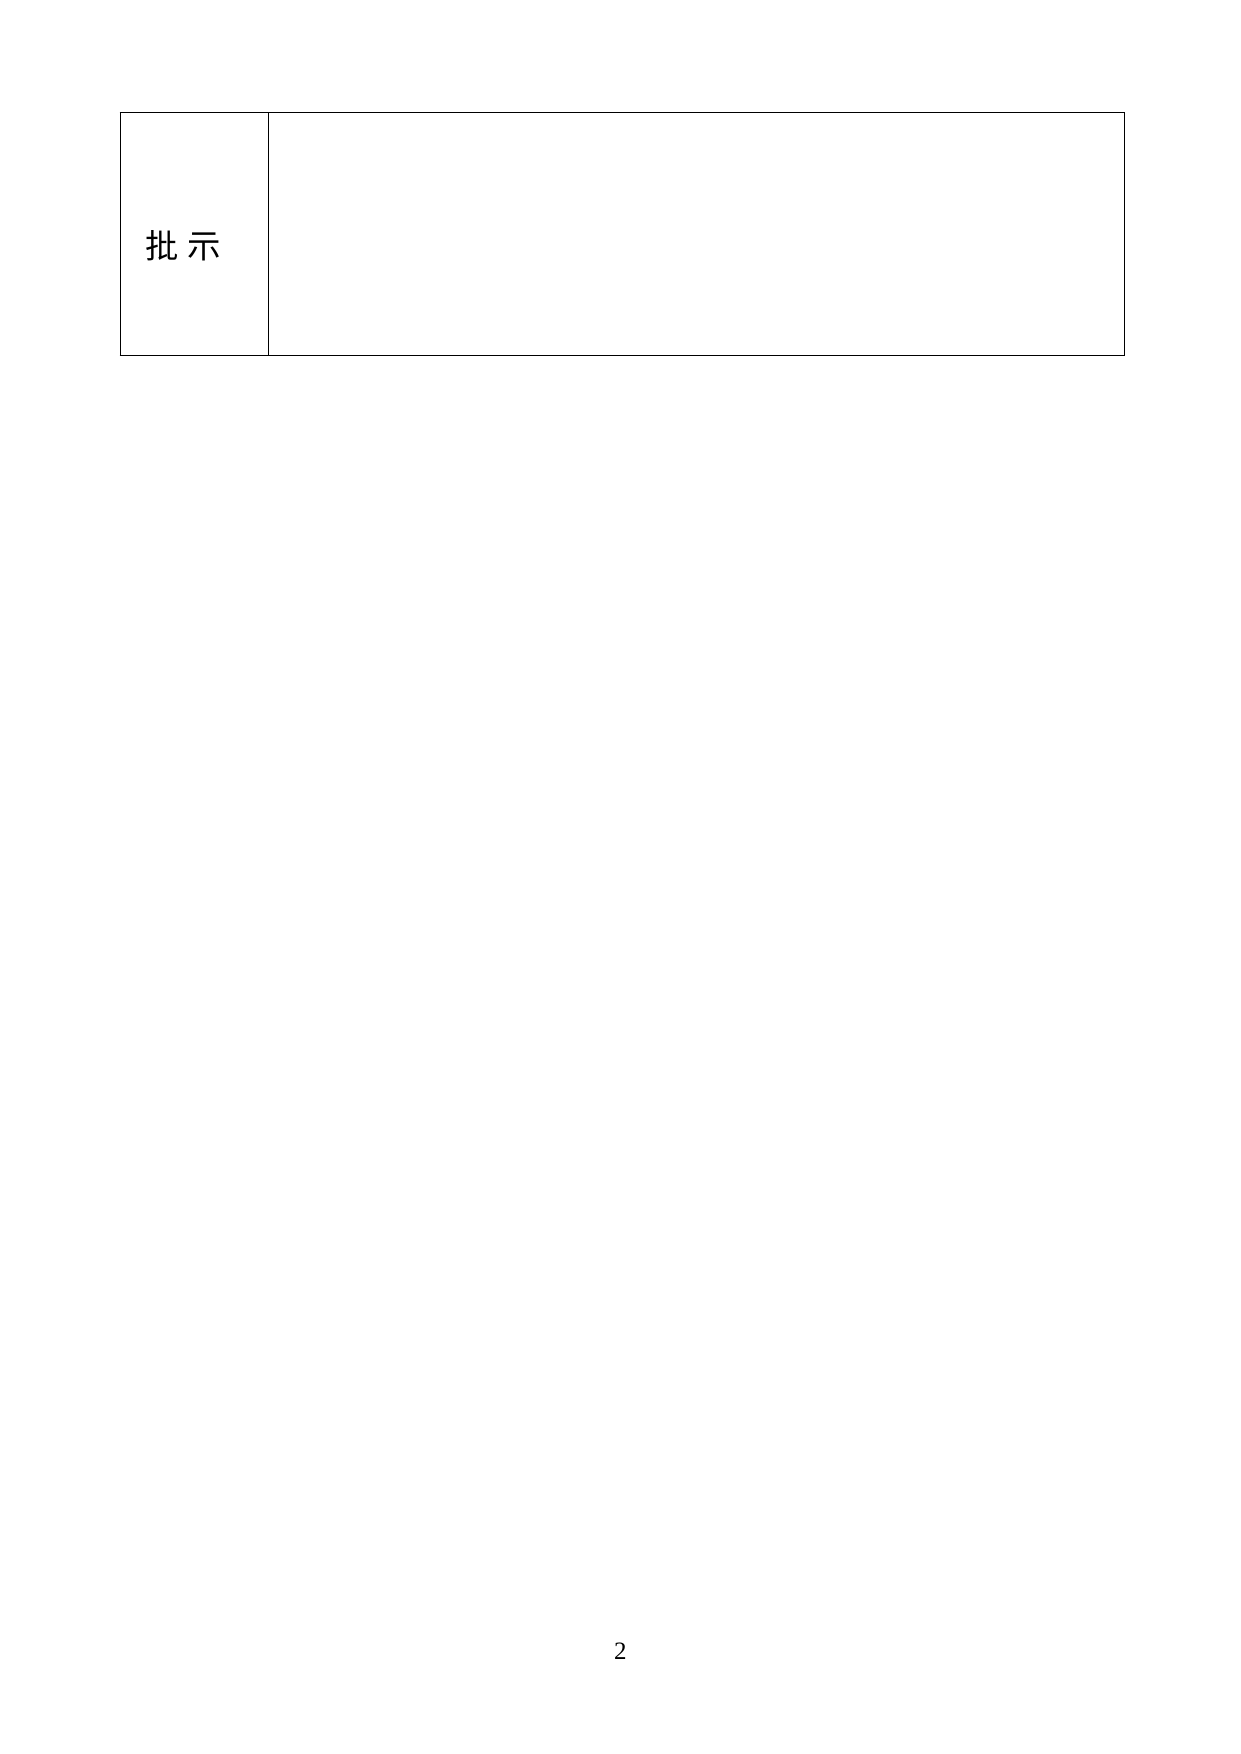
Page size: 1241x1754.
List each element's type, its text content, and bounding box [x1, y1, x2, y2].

table_cell 批示 [121, 113, 268, 354]
table_cell [269, 113, 1124, 354]
